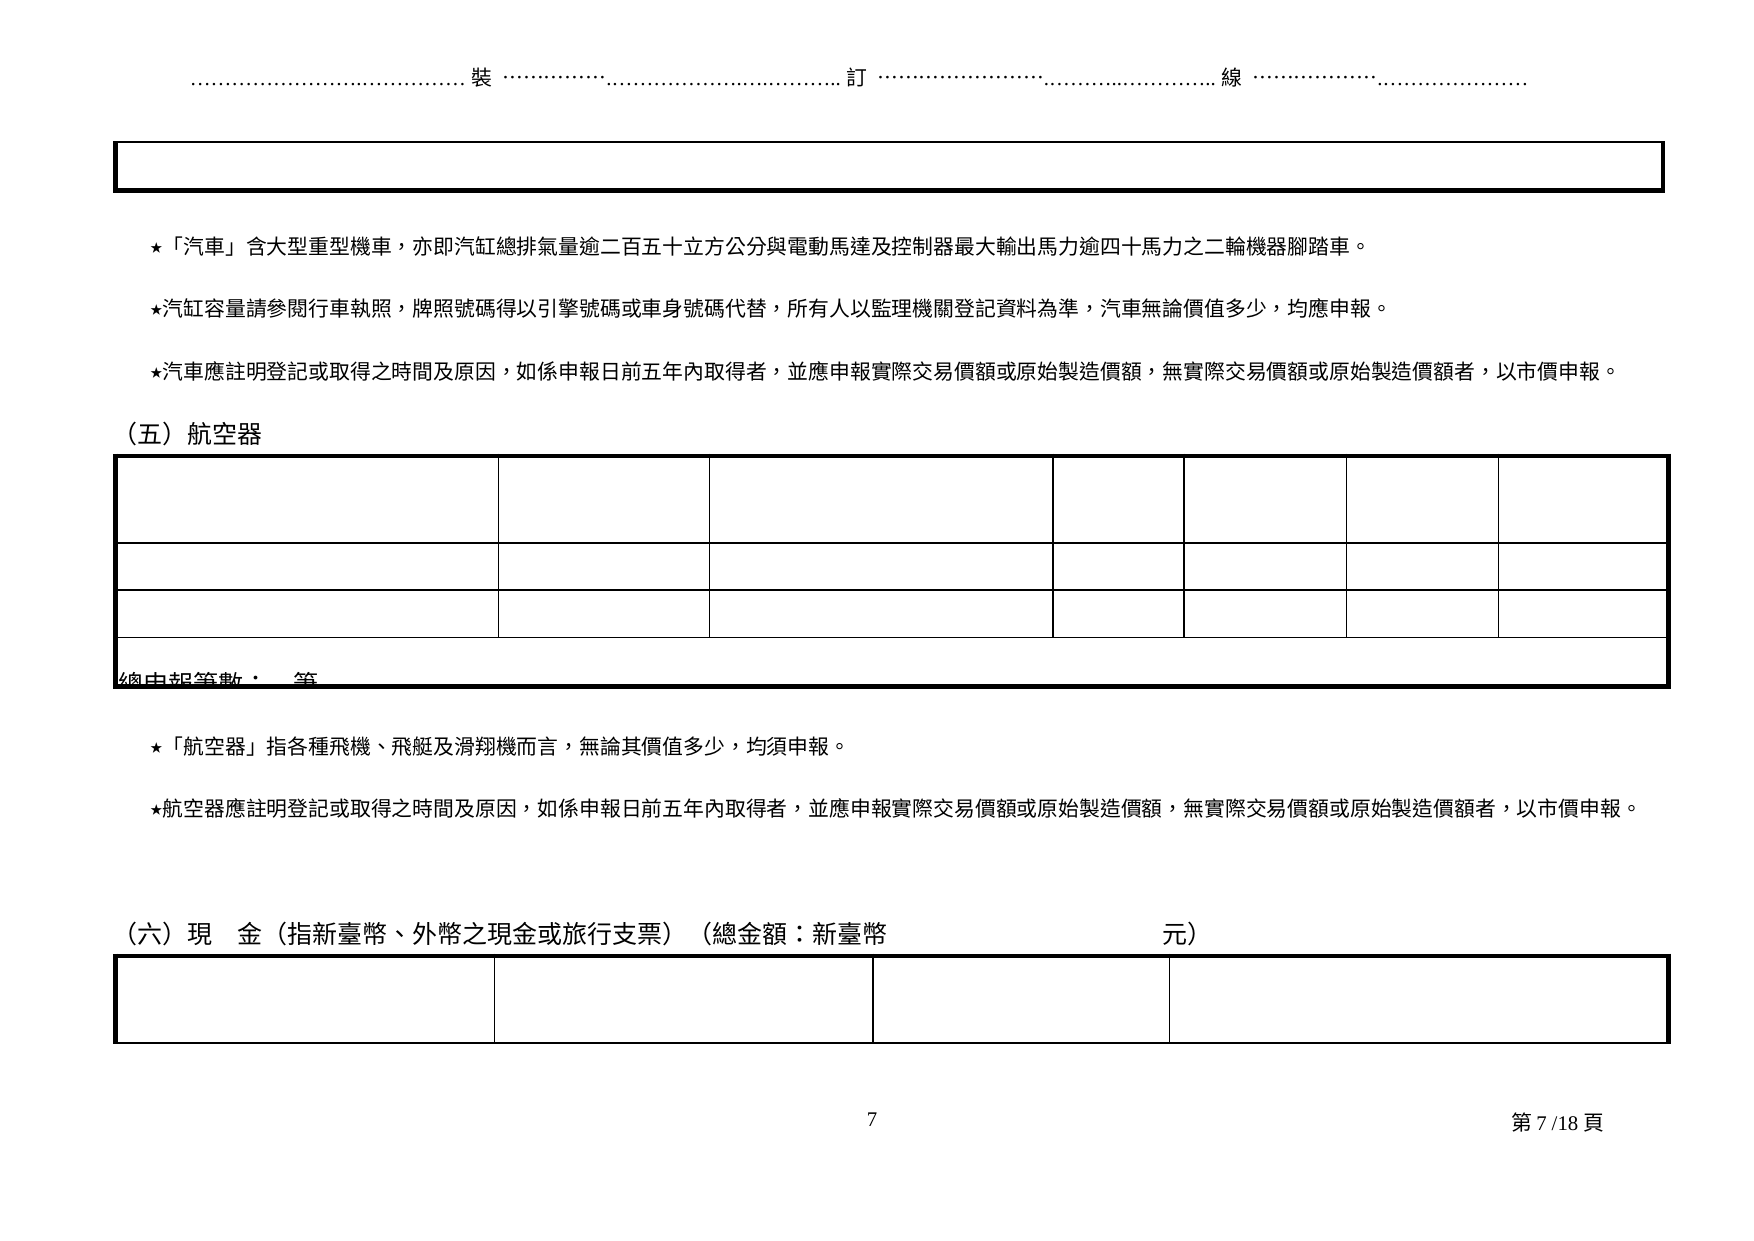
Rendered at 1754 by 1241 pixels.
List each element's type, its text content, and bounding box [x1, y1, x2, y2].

text ★「航空器」指各種飛機、飛艇及滑翔機而言，無論其價值多少，均須申報。 [150, 703, 1604, 766]
text ★「汽車」含大型重型機車，亦即汽缸總排氣量逾二百五十立方公分與電動馬達及控制器最大輸出馬力逾四十馬力之二輪機器腳踏車。 [150, 203, 1604, 266]
table_cell [710, 591, 1052, 637]
table_cell [1499, 544, 1666, 589]
table_header 取得價額 [1499, 458, 1666, 542]
text ★航空器應註明登記或取得之時間及原因，如係申報日前五年內取得者，並應申報實際交易價額或原始製造價額，無實際交易價額或原始製造價額者，以市價申報。 [150, 766, 1631, 828]
table_cell [499, 591, 709, 637]
table_cell [1347, 544, 1498, 589]
table_cell [118, 591, 498, 637]
text （六）現 金（指新臺幣、外幣之現金或旅行支票）（總金額：新臺幣 元） [112, 891, 1604, 953]
table_header 新臺幣總額或折合新臺幣總額 [1170, 958, 1666, 1042]
table_header 外幣總額 [874, 958, 1169, 1042]
table_cell [1054, 544, 1183, 589]
table_header 幣別 [118, 958, 494, 1042]
table_header 所有人 [495, 958, 872, 1042]
text ★汽車應註明登記或取得之時間及原因，如係申報日前五年內取得者，並應申報實際交易價額或原始製造價額，無實際交易價額或原始製造價額者，以市價申報。 [150, 328, 1604, 391]
table_cell [1185, 591, 1346, 637]
table_cell [1347, 591, 1498, 637]
table_header 所有人 [1054, 458, 1183, 542]
table_cell [1185, 544, 1346, 589]
table_cell [1499, 591, 1666, 637]
table_header 登記（取得） 原因 [1347, 458, 1498, 542]
table_cell [710, 544, 1052, 589]
text （五）航空器 [112, 391, 1604, 453]
table_cell [1054, 591, 1183, 637]
table_header 型式 [118, 458, 498, 542]
table_header 製造廠名稱 [499, 458, 709, 542]
table_cell 總申報筆數： 筆 [118, 638, 1666, 684]
text ★汽缸容量請參閱行車執照，牌照號碼得以引擎號碼或車身號碼代替，所有人以監理機關登記資料為準，汽車無論價值多少，均應申報。 [150, 266, 1604, 328]
table_cell 總申報筆數： 筆 [118, 143, 1661, 188]
table_header 國籍標示及 編號 [710, 458, 1052, 542]
table_header 登記（取得） 時間 [1185, 458, 1346, 542]
table_cell [118, 544, 498, 589]
table_cell [499, 544, 709, 589]
